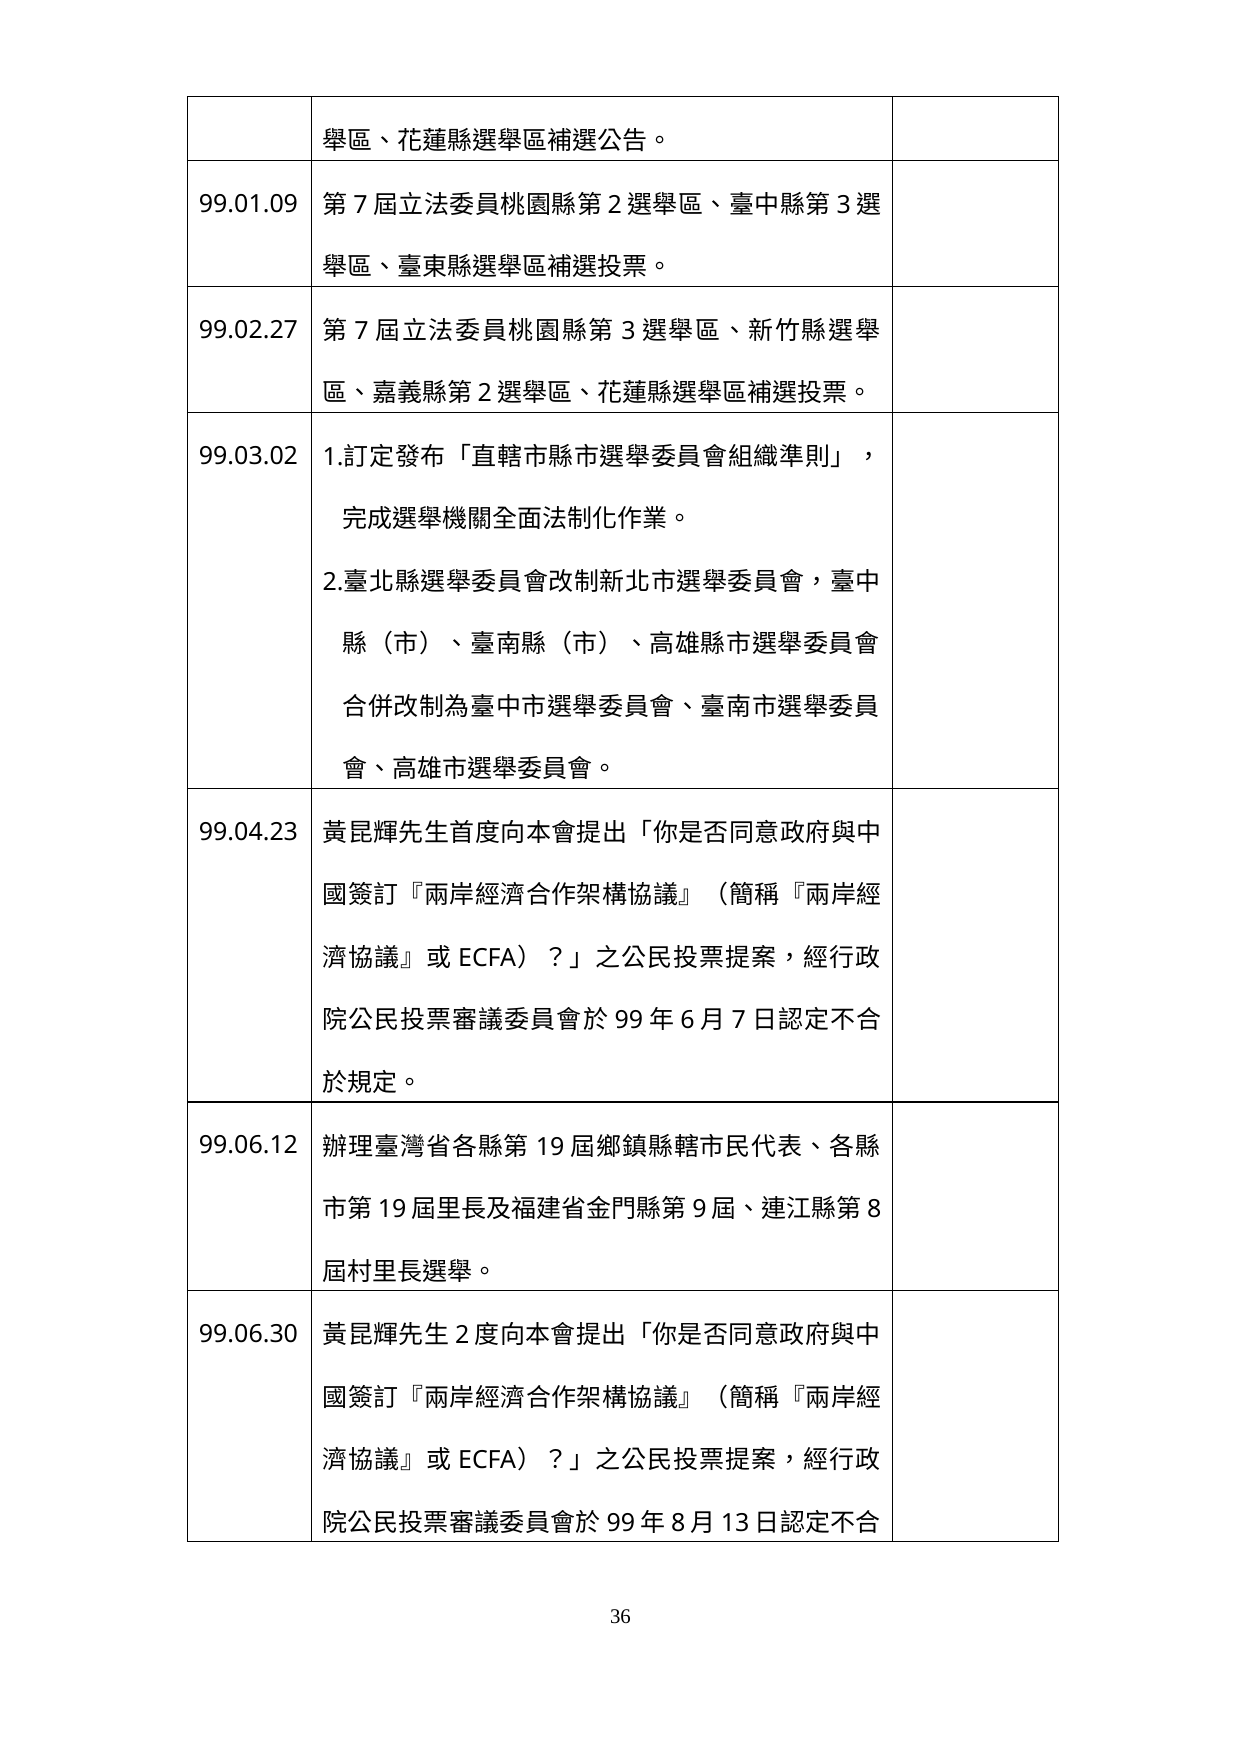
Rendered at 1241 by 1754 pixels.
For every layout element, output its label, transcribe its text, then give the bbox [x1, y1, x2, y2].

table_cell 99.06.12 [188, 1103, 311, 1290]
table_cell 舉區、花蓮縣選舉區補選公告。 [312, 97, 892, 160]
table_cell [893, 287, 1058, 412]
table_cell 訂定發布「直轄市縣市選舉委員會組織準則」，完成選舉機關全面法制化作業。 臺北縣選舉委員會改制新北市選舉委員會，臺中縣（市）、臺南縣（市）、高雄縣市選舉委員會合併改制為臺中市選舉委員會、臺南市選舉委員會、高雄市選舉委員會。 [312, 413, 892, 788]
table_cell [893, 789, 1058, 1101]
table_cell [893, 1291, 1058, 1541]
table_cell 99.02.27 [188, 287, 311, 412]
table_cell 辦理臺灣省各縣第19屆鄉鎮縣轄市民代表、各縣市第19屆里長及福建省金門縣第9屆、連江縣第8屆村里長選舉。 [312, 1103, 892, 1290]
table_cell [893, 413, 1058, 788]
table_cell [188, 97, 311, 160]
table_cell [893, 97, 1058, 160]
table_cell 99.04.23 [188, 789, 311, 1101]
table_cell 第7屆立法委員桃園縣第3選舉區、新竹縣選舉區、嘉義縣第2選舉區、花蓮縣選舉區補選投票。 [312, 287, 892, 412]
table_cell 黃昆輝先生2度向本會提出「你是否同意政府與中國簽訂『兩岸經濟合作架構協議』（簡稱『兩岸經濟協議』或ECFA）？」之公民投票提案，經行政院公民投票審議委員會於99年8月13日認定不合 [312, 1291, 892, 1541]
table_cell [893, 1103, 1058, 1290]
table_cell 第7屆立法委員桃園縣第2選舉區、臺中縣第3選舉區、臺東縣選舉區補選投票。 [312, 161, 892, 286]
table_cell 99.03.02 [188, 413, 311, 788]
table_cell 黃昆輝先生首度向本會提出「你是否同意政府與中國簽訂『兩岸經濟合作架構協議』（簡稱『兩岸經濟協議』或ECFA）？」之公民投票提案，經行政院公民投票審議委員會於99年6月7日認定不合於規定。 [312, 789, 892, 1101]
table_cell 99.01.09 [188, 161, 311, 286]
table_cell [893, 161, 1058, 286]
table_cell 99.06.30 [188, 1291, 311, 1541]
